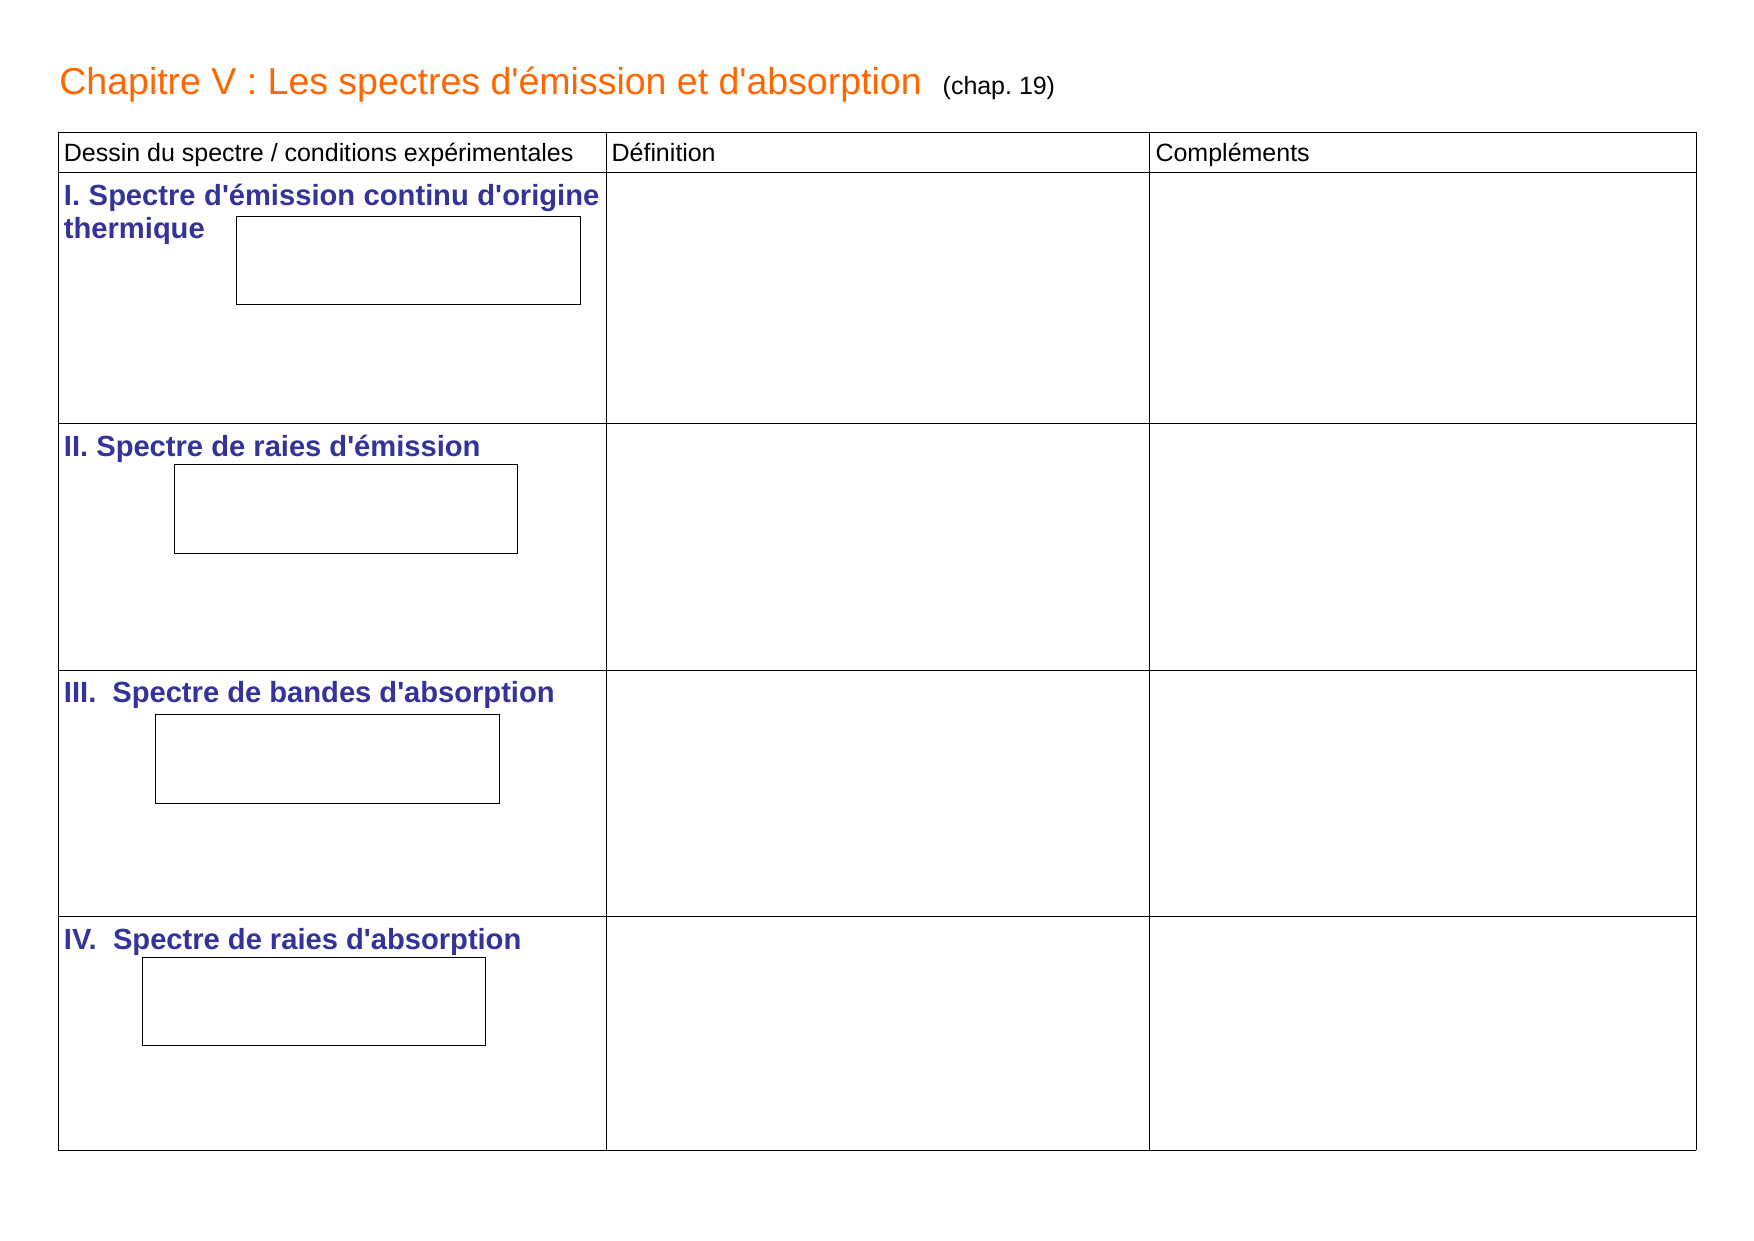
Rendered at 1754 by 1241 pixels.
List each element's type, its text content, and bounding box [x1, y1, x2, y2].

table_header Compléments [1150, 133, 1696, 172]
table_cell [1150, 671, 1696, 916]
table_cell [1150, 424, 1696, 669]
table_cell Spectre de raies d'absorption [59, 917, 606, 1150]
table_cell [607, 424, 1149, 669]
table_cell [1150, 917, 1696, 1150]
table_cell Spectre d'émission continu d'origine thermique [59, 173, 606, 423]
table_header Dessin du spectre / conditions expérimentales [59, 133, 606, 172]
table_cell [607, 173, 1149, 423]
table_cell [607, 671, 1149, 916]
table_cell Spectre de bandes d'absorption [59, 671, 606, 916]
table_header Définition [607, 133, 1149, 172]
table_cell Spectre de raies d'émission [59, 424, 606, 669]
table_cell [607, 917, 1149, 1150]
table_cell [1150, 173, 1696, 423]
